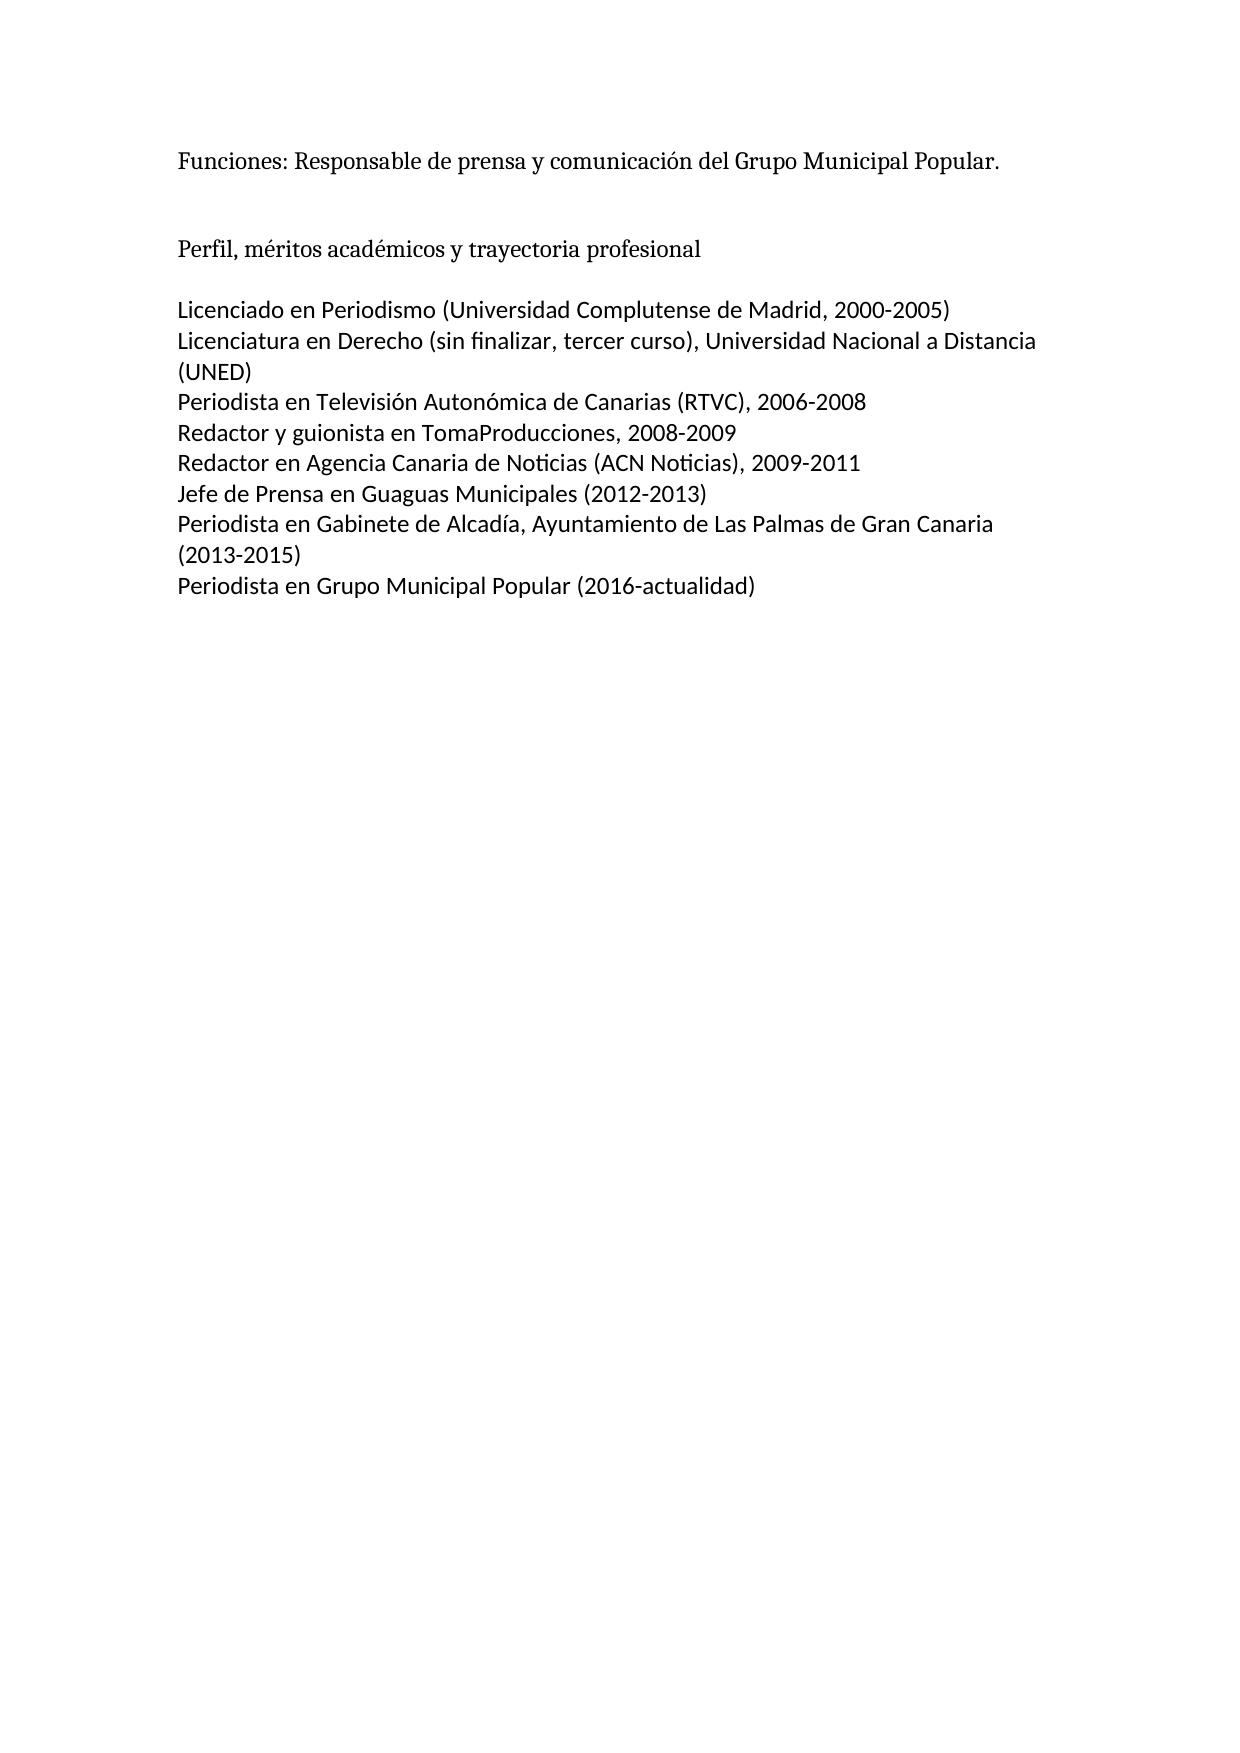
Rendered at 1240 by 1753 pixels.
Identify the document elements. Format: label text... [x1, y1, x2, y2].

text Periodista en Televisión Autonómica de Canarias (RTVC), 2006-2008 Redactor y guionista en TomaProducciones, 2008-2009 Redactor en Agencia Canaria de Noticias (ACN Noticias), 2009-2011 Jefe de Prensa en Guaguas Municipales (2012-2013) Periodista en Gabinete de Alcadía, Ayuntamiento de Las Palmas de Gran Canaria (2013-2015) [177, 386, 1229, 569]
text Perfil, méritos académicos y trayectoria profesional [1069, 234, 1229, 264]
text Funciones: Responsable de prensa y comunicación del Grupo Municipal Popular. [1069, 146, 1229, 176]
text Licenciado en Periodismo (Universidad Complutense de Madrid, 2000-2005) Licenciatura en Derecho (sin finalizar, tercer curso), Universidad Nacional a Distancia (UNED) [177, 294, 1229, 386]
text Periodista en Grupo Municipal Popular (2016-actualidad) [177, 569, 1229, 601]
